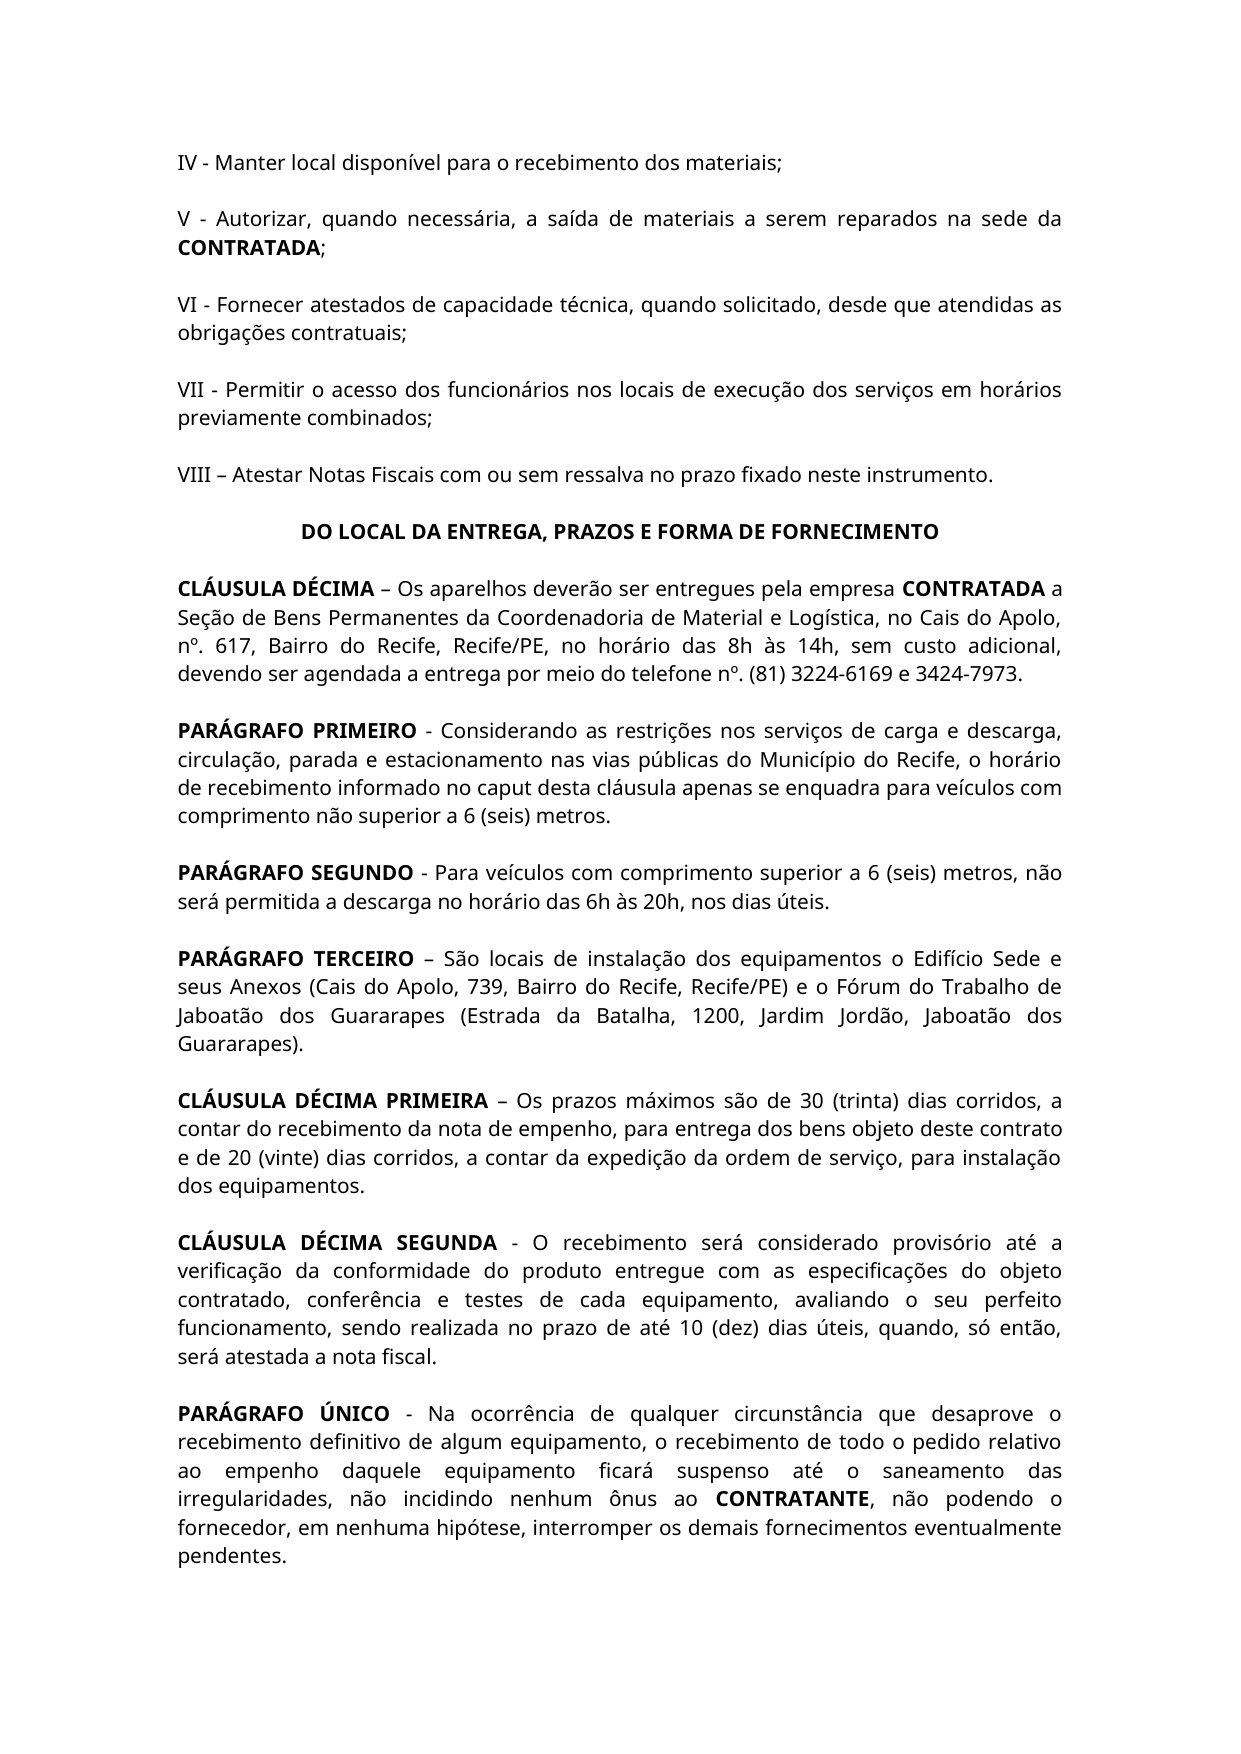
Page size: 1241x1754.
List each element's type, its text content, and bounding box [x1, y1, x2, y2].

text CLÁUSULA DÉCIMA – Os aparelhos deverão ser entregues pela empresa CONTRATADA a Seção de Bens Permanentes da Coordenadoria de Material e Logística, no Cais do Apolo, nº. 617, Bairro do Recife, Recife/PE, no horário das 8h às 14h, sem custo adicional, devendo ser agendada a entrega por meio do telefone nº. (81) 3224-6169 e 3424-7973. [177, 574, 1063, 688]
text VIII – Atestar Notas Fiscais com ou sem ressalva no prazo fixado neste instrumento. [177, 460, 1063, 489]
text VI - Fornecer atestados de capacidade técnica, quando solicitado, desde que atendidas as obrigações contratuais; [177, 290, 1063, 347]
text PARÁGRAFO SEGUNDO - Para veículos com comprimento superior a 6 (seis) metros, não será permitida a descarga no horário das 6h às 20h, nos dias úteis. [177, 858, 1063, 915]
text VII - Permitir o acesso dos funcionários nos locais de execução dos serviços em horários previamente combinados; [177, 375, 1063, 432]
text IV - Manter local disponível para o recebimento dos materiais; [177, 148, 1063, 176]
text CLÁUSULA DÉCIMA SEGUNDA - O recebimento será considerado provisório até a verificação da conformidade do produto entregue com as especificações do objeto contratado, conferência e testes de cada equipamento, avaliando o seu perfeito funcionamento, sendo realizada no prazo de até 10 (dez) dias úteis, quando, só então, será atestada a nota fiscal. [177, 1228, 1063, 1370]
text PARÁGRAFO ÚNICO - Na ocorrência de qualquer circunstância que desaprove o recebimento definitivo de algum equipamento, o recebimento de todo o pedido relativo ao empenho daquele equipamento ficará suspenso até o saneamento das irregularidades, não incidindo nenhum ônus ao CONTRATANTE, não podendo o fornecedor, em nenhuma hipótese, interromper os demais fornecimentos eventualmente pendentes. [177, 1399, 1063, 1569]
text PARÁGRAFO TERCEIRO – São locais de instalação dos equipamentos o Edifício Sede e seus Anexos (Cais do Apolo, 739, Bairro do Recife, Recife/PE) e o Fórum do Trabalho de Jaboatão dos Guararapes (Estrada da Batalha, 1200, Jardim Jordão, Jaboatão dos Guararapes). [177, 944, 1063, 1058]
text V - Autorizar, quando necessária, a saída de materiais a serem reparados na sede da CONTRATADA; [177, 204, 1063, 261]
text PARÁGRAFO PRIMEIRO - Considerando as restrições nos serviços de carga e descarga, circulação, parada e estacionamento nas vias públicas do Município do Recife, o horário de recebimento informado no caput desta cláusula apenas se enquadra para veículos com comprimento não superior a 6 (seis) metros. [177, 716, 1063, 830]
text CLÁUSULA DÉCIMA PRIMEIRA – Os prazos máximos são de 30 (trinta) dias corridos, a contar do recebimento da nota de empenho, para entrega dos bens objeto deste contrato e de 20 (vinte) dias corridos, a contar da expedição da ordem de serviço, para instalação dos equipamentos. [177, 1086, 1063, 1200]
text DO LOCAL DA ENTREGA, PRAZOS E FORMA DE FORNECIMENTO [177, 517, 1063, 546]
